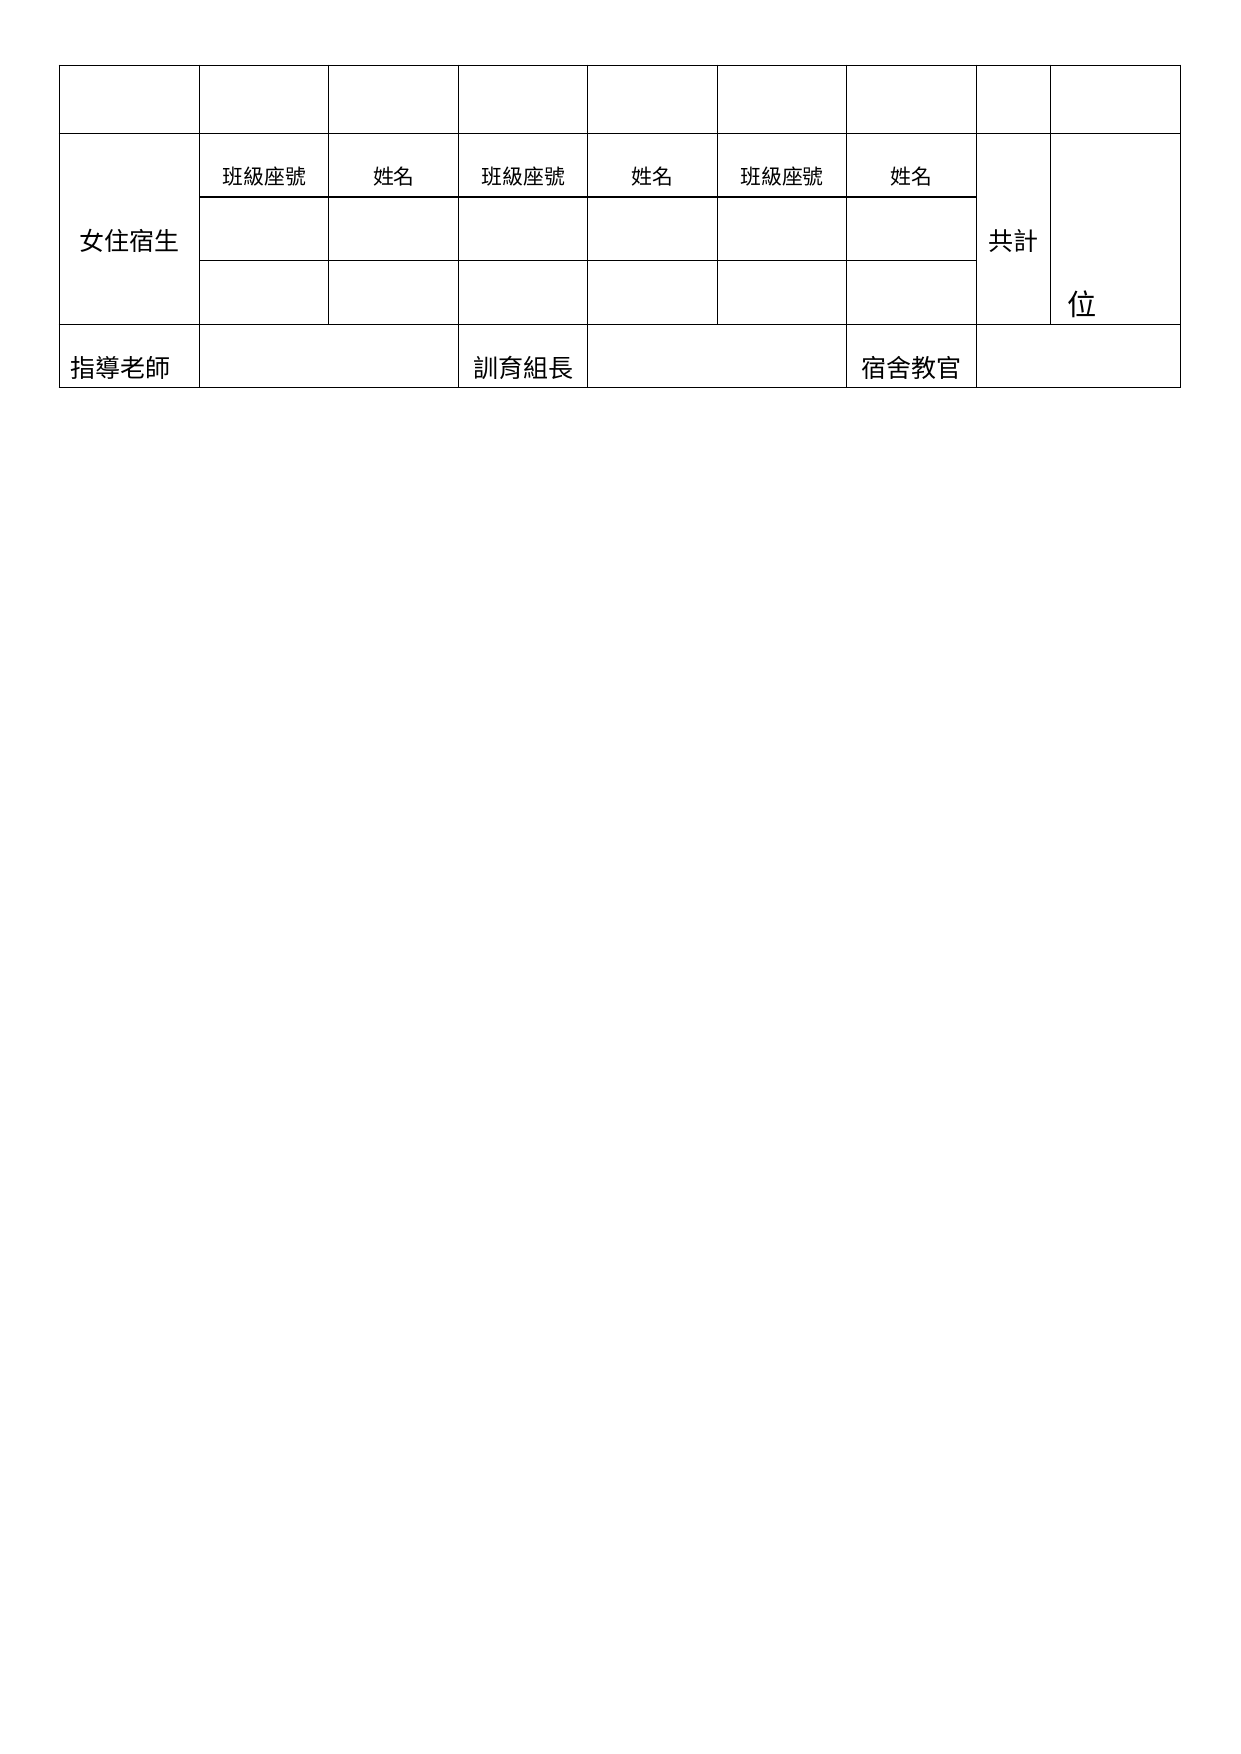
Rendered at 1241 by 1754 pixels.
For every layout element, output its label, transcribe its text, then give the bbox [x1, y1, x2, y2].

table_cell [329, 198, 458, 260]
table_cell 共計 [977, 134, 1050, 323]
table_cell [459, 66, 587, 133]
table_cell 班級座號 [459, 134, 587, 196]
table_cell [459, 198, 587, 260]
table_cell [200, 66, 328, 133]
table_cell 班級座號 [200, 134, 328, 196]
table_cell [200, 325, 458, 387]
table_cell 姓名 [847, 134, 976, 196]
table_cell [329, 261, 458, 323]
table_cell [847, 198, 976, 260]
table_cell [588, 261, 717, 323]
table_cell [200, 198, 328, 260]
table_cell [588, 198, 717, 260]
table_cell [200, 261, 328, 323]
table_cell [60, 66, 199, 133]
table_cell 位 [1051, 134, 1180, 323]
table_cell [588, 66, 717, 133]
table_cell [977, 325, 1180, 387]
table_cell 指導老師 [60, 325, 199, 387]
table_cell [847, 261, 976, 323]
table_cell [329, 66, 458, 133]
table_cell [847, 66, 976, 133]
table_cell 班級座號 [718, 134, 846, 196]
table_cell 姓名 [588, 134, 717, 196]
table_cell [588, 325, 846, 387]
table_cell [1051, 66, 1180, 133]
table_cell 宿舍教官 [847, 325, 976, 387]
table_cell [718, 261, 846, 323]
table_cell 姓名 [329, 134, 458, 196]
table_cell [718, 198, 846, 260]
table_cell [977, 66, 1050, 133]
table_cell 訓育組長 [459, 325, 587, 387]
table_cell 女住宿生 [60, 134, 199, 323]
table_cell [459, 261, 587, 323]
table_cell [718, 66, 846, 133]
